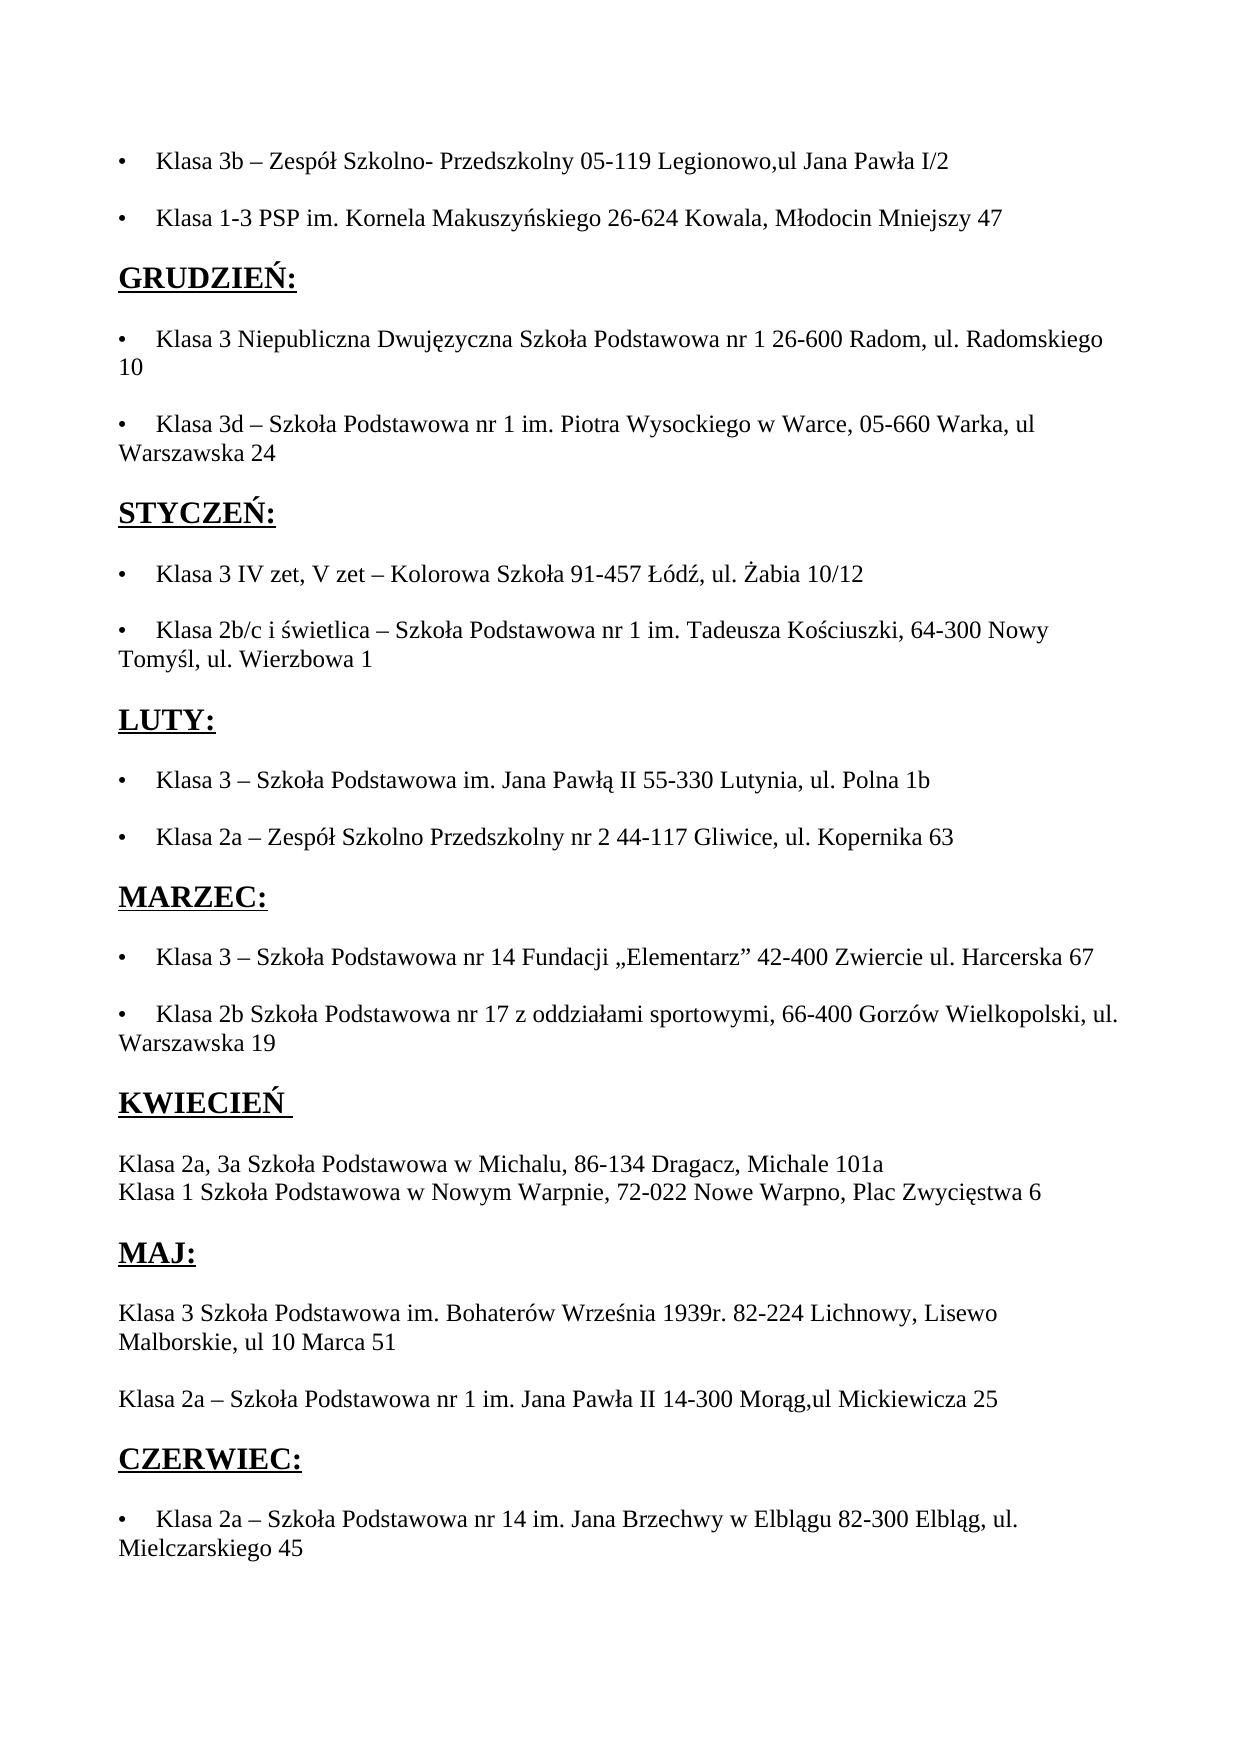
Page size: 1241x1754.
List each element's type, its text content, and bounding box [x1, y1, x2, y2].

text Klasa 1 Szkoła Podstawowa w Nowym Warpnie, 72-022 Nowe Warpno, Plac Zwycięstwa 6 [118, 1177, 1122, 1206]
text Klasa 2a – Szkoła Podstawowa nr 1 im. Jana Pawła II 14-300 Morąg,ul Mickiewicza 25 [118, 1384, 1122, 1412]
text STYCZEŃ: [118, 495, 1122, 531]
text LUTY: [118, 701, 1122, 737]
text MARZEC: [118, 878, 1122, 914]
list Klasa 1-3 PSP im. Kornela Makuszyńskiego 26-624 Kowala, Młodocin Mniejszy 47 [81, 203, 1122, 232]
list Klasa 2b/c i świetlica – Szkoła Podstawowa nr 1 im. Tadeusza Kościuszki, 64-300 Nowy Tomyśl, ul. Wierzbowa 1 [81, 615, 1122, 673]
list Klasa 3b – Zespół Szkolno- Przedszkolny 05-119 Legionowo,ul Jana Pawła I/2 [81, 146, 1122, 175]
text MAJ: [118, 1234, 1122, 1270]
list Klasa 2b Szkoła Podstawowa nr 17 z oddziałami sportowymi, 66-400 Gorzów Wielkopolski, ul. Warszawska 19 [81, 999, 1122, 1057]
text KWIECIEŃ [118, 1085, 1122, 1121]
list Klasa 2a – Zespół Szkolno Przedszkolny nr 2 44-117 Gliwice, ul. Kopernika 63 [81, 822, 1122, 850]
text GRUDZIEŃ: [118, 260, 1122, 296]
text Klasa 2a, 3a Szkoła Podstawowa w Michalu, 86-134 Dragacz, Michale 101a [118, 1149, 1122, 1177]
text CZERWIEC: [118, 1440, 1122, 1476]
list Klasa 3 Niepubliczna Dwujęzyczna Szkoła Podstawowa nr 1 26-600 Radom, ul. Radomskiego 10 [81, 324, 1122, 381]
list Klasa 3 IV zet, V zet – Kolorowa Szkoła 91-457 Łódź, ul. Żabia 10/12 [81, 559, 1122, 587]
list Klasa 2a – Szkoła Podstawowa nr 14 im. Jana Brzechwy w Elblągu 82-300 Elbląg, ul. Mielczarskiego 45 [81, 1504, 1122, 1562]
list Klasa 3d – Szkoła Podstawowa nr 1 im. Piotra Wysockiego w Warce, 05-660 Warka, ul Warszawska 24 [81, 409, 1122, 467]
list Klasa 3 – Szkoła Podstawowa nr 14 Fundacji „Elementarz” 42-400 Zwiercie ul. Harcerska 67 [81, 942, 1122, 971]
list Klasa 3 – Szkoła Podstawowa im. Jana Pawłą II 55-330 Lutynia, ul. Polna 1b [81, 765, 1122, 794]
text Klasa 3 Szkoła Podstawowa im. Bohaterów Września 1939r. 82-224 Lichnowy, Lisewo Malborskie, ul 10 Marca 51 [118, 1298, 1122, 1356]
